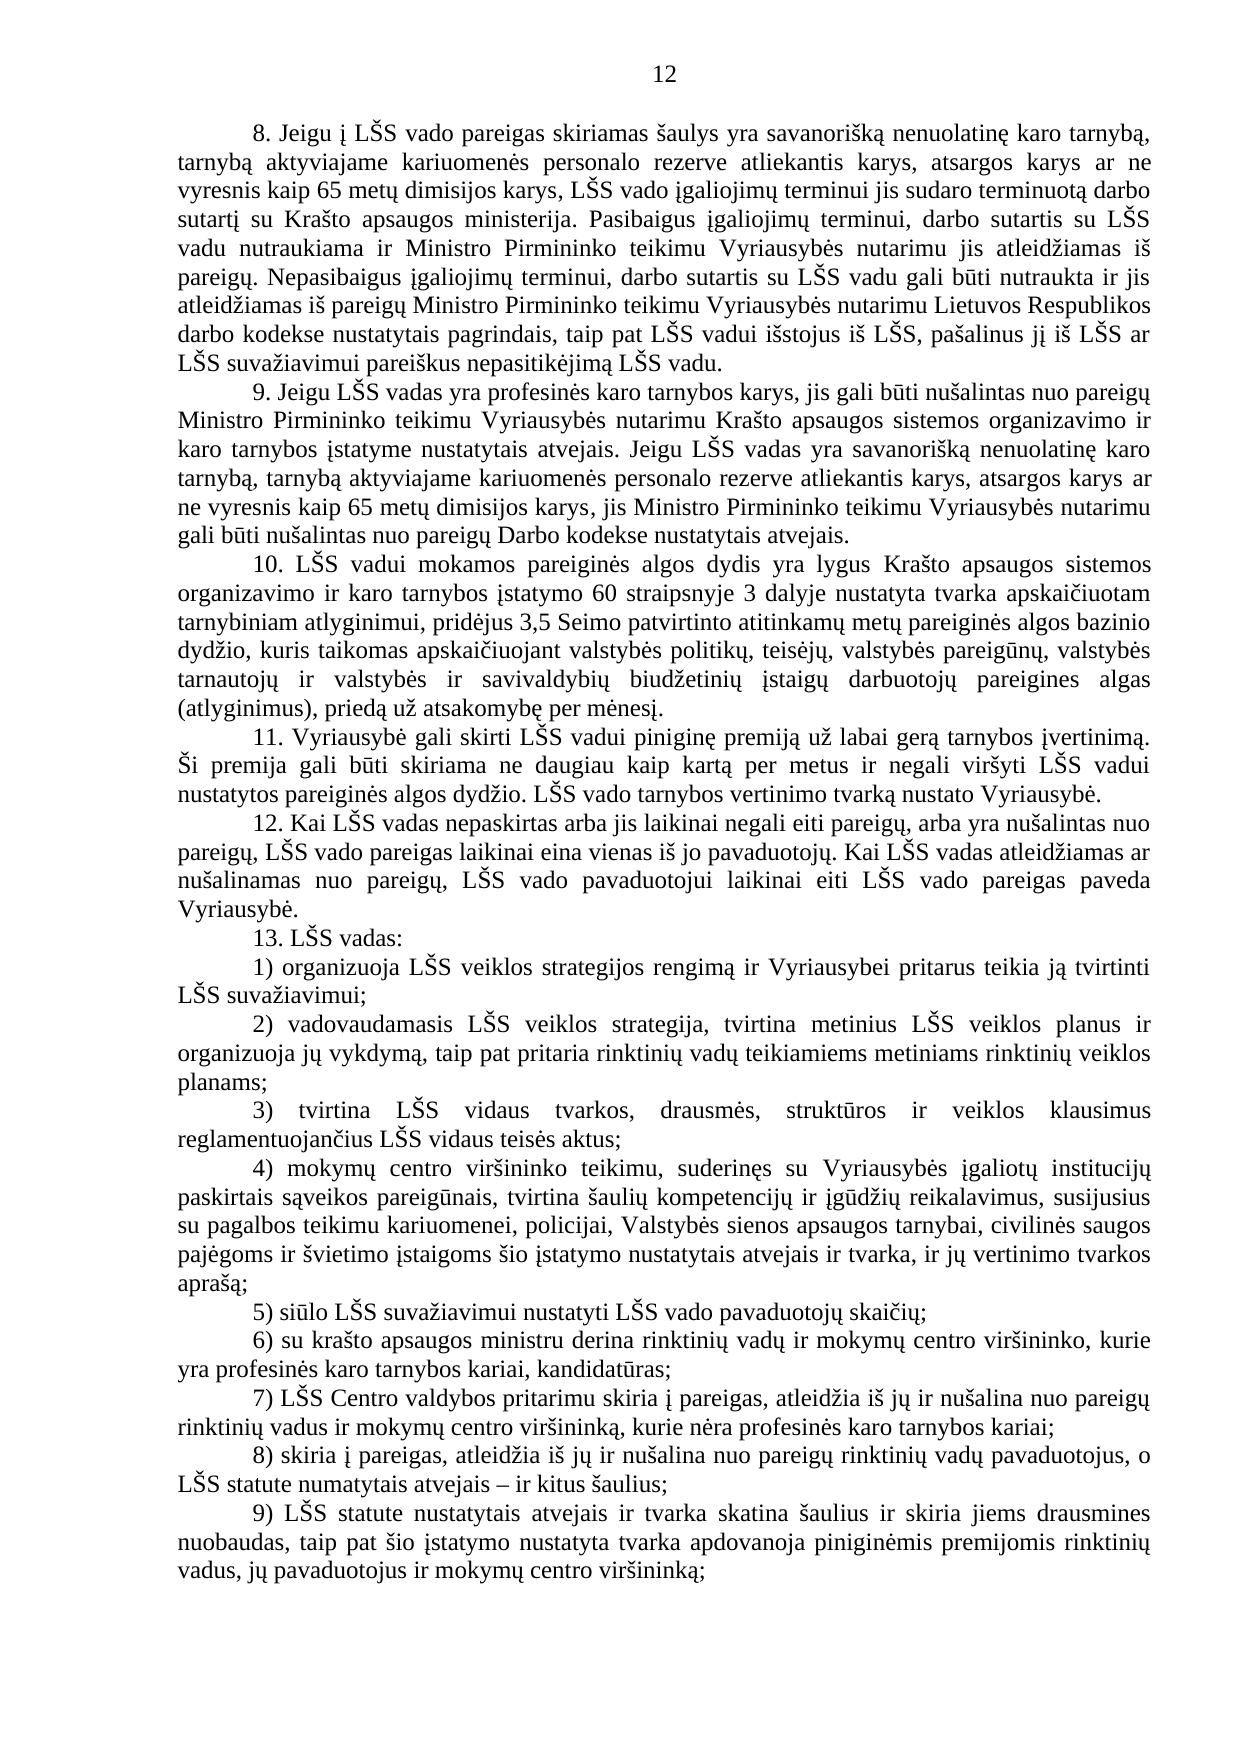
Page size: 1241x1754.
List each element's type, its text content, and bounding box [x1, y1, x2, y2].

text 12. Kai LŠS vadas nepaskirtas arba jis laikinai negali eiti pareigų, arba yra nušalintas nuo pareigų, LŠS vado pareigas laikinai eina vienas iš jo pavaduotojų. Kai LŠS vadas atleidžiamas ar nušalinamas nuo pareigų, LŠS vado pavaduotojui laikinai eiti LŠS vado pareigas paveda Vyriausybė. [177, 808, 1152, 923]
text 8) skiria į pareigas, atleidžia iš jų ir nušalina nuo pareigų rinktinių vadų pavaduotojus, o LŠS statute numatytais atvejais – ir kitus šaulius; [177, 1441, 1152, 1498]
text 9) LŠS statute nustatytais atvejais ir tvarka skatina šaulius ir skiria jiems drausmines nuobaudas, taip pat šio įstatymo nustatyta tvarka apdovanoja piniginėmis premijomis rinktinių vadus, jų pavaduotojus ir mokymų centro viršininką; [177, 1498, 1152, 1584]
text 1) organizuoja LŠS veiklos strategijos rengimą ir Vyriausybei pritarus teikia ją tvirtinti LŠS suvažiavimui; [177, 952, 1152, 1009]
text 3) tvirtina LŠS vidaus tvarkos, drausmės, struktūros ir veiklos klausimus reglamentuojančius LŠS vidaus teisės aktus; [177, 1096, 1152, 1153]
text 2) vadovaudamasis LŠS veiklos strategija, tvirtina metinius LŠS veiklos planus ir organizuoja jų vykdymą, taip pat pritaria rinktinių vadų teikiamiems metiniams rinktinių veiklos planams; [177, 1009, 1152, 1096]
text 9. Jeigu LŠS vadas yra profesinės karo tarnybos karys, jis gali būti nušalintas nuo pareigų Ministro Pirmininko teikimu Vyriausybės nutarimu Krašto apsaugos sistemos organizavimo ir karo tarnybos įstatyme nustatytais atvejais. Jeigu LŠS vadas yra savanorišką nenuolatinę karo tarnybą, tarnybą aktyviajame kariuomenės personalo rezerve atliekantis karys, atsargos karys ar ne vyresnis kaip 65 metų dimisijos karys, jis Ministro Pirmininko teikimu Vyriausybės nutarimu gali būti nušalintas nuo pareigų Darbo kodekse nustatytais atvejais. [177, 377, 1152, 549]
text 11. Vyriausybė gali skirti LŠS vadui piniginę premiją už labai gerą tarnybos įvertinimą. Ši premija gali būti skiriama ne daugiau kaip kartą per metus ir negali viršyti LŠS vadui nustatytos pareiginės algos dydžio. LŠS vado tarnybos vertinimo tvarką nustato Vyriausybė. [177, 722, 1152, 808]
text 6) su krašto apsaugos ministru derina rinktinių vadų ir mokymų centro viršininko, kurie yra profesinės karo tarnybos kariai, kandidatūras; [177, 1326, 1152, 1383]
text 4) mokymų centro viršininko teikimu, suderinęs su Vyriausybės įgaliotų institucijų paskirtais sąveikos pareigūnais, tvirtina šaulių kompetencijų ir įgūdžių reikalavimus, susijusius su pagalbos teikimu kariuomenei, policijai, Valstybės sienos apsaugos tarnybai, civilinės saugos pajėgoms ir švietimo įstaigoms šio įstatymo nustatytais atvejais ir tvarka, ir jų vertinimo tvarkos aprašą; [177, 1153, 1152, 1297]
text 10. LŠS vadui mokamos pareiginės algos dydis yra lygus Krašto apsaugos sistemos organizavimo ir karo tarnybos įstatymo 60 straipsnyje 3 dalyje nustatyta tvarka apskaičiuotam tarnybiniam atlyginimui, pridėjus 3,5 Seimo patvirtinto atitinkamų metų pareiginės algos bazinio dydžio, kuris taikomas apskaičiuojant valstybės politikų, teisėjų, valstybės pareigūnų, valstybės tarnautojų ir valstybės ir savivaldybių biudžetinių įstaigų darbuotojų pareigines algas (atlyginimus), priedą už atsakomybę per mėnesį. [177, 549, 1152, 722]
text 8. Jeigu į LŠS vado pareigas skiriamas šaulys yra savanorišką nenuolatinę karo tarnybą, tarnybą aktyviajame kariuomenės personalo rezerve atliekantis karys, atsargos karys ar ne vyresnis kaip 65 metų dimisijos karys, LŠS vado įgaliojimų terminui jis sudaro terminuotą darbo sutartį su Krašto apsaugos ministerija. Pasibaigus įgaliojimų terminui, darbo sutartis su LŠS vadu nutraukiama ir Ministro Pirmininko teikimu Vyriausybės nutarimu jis atleidžiamas iš pareigų. Nepasibaigus įgaliojimų terminui, darbo sutartis su LŠS vadu gali būti nutraukta ir jis atleidžiamas iš pareigų Ministro Pirmininko teikimu Vyriausybės nutarimu Lietuvos Respublikos darbo kodekse nustatytais pagrindais, taip pat LŠS vadui išstojus iš LŠS, pašalinus jį iš LŠS ar LŠS suvažiavimui pareiškus nepasitikėjimą LŠS vadu. [177, 118, 1152, 377]
text 13. LŠS vadas: [177, 923, 1152, 952]
text 5) siūlo LŠS suvažiavimui nustatyti LŠS vado pavaduotojų skaičių; [177, 1297, 1152, 1326]
text 7) LŠS Centro valdybos pritarimu skiria į pareigas, atleidžia iš jų ir nušalina nuo pareigų rinktinių vadus ir mokymų centro viršininką, kurie nėra profesinės karo tarnybos kariai; [177, 1383, 1152, 1441]
